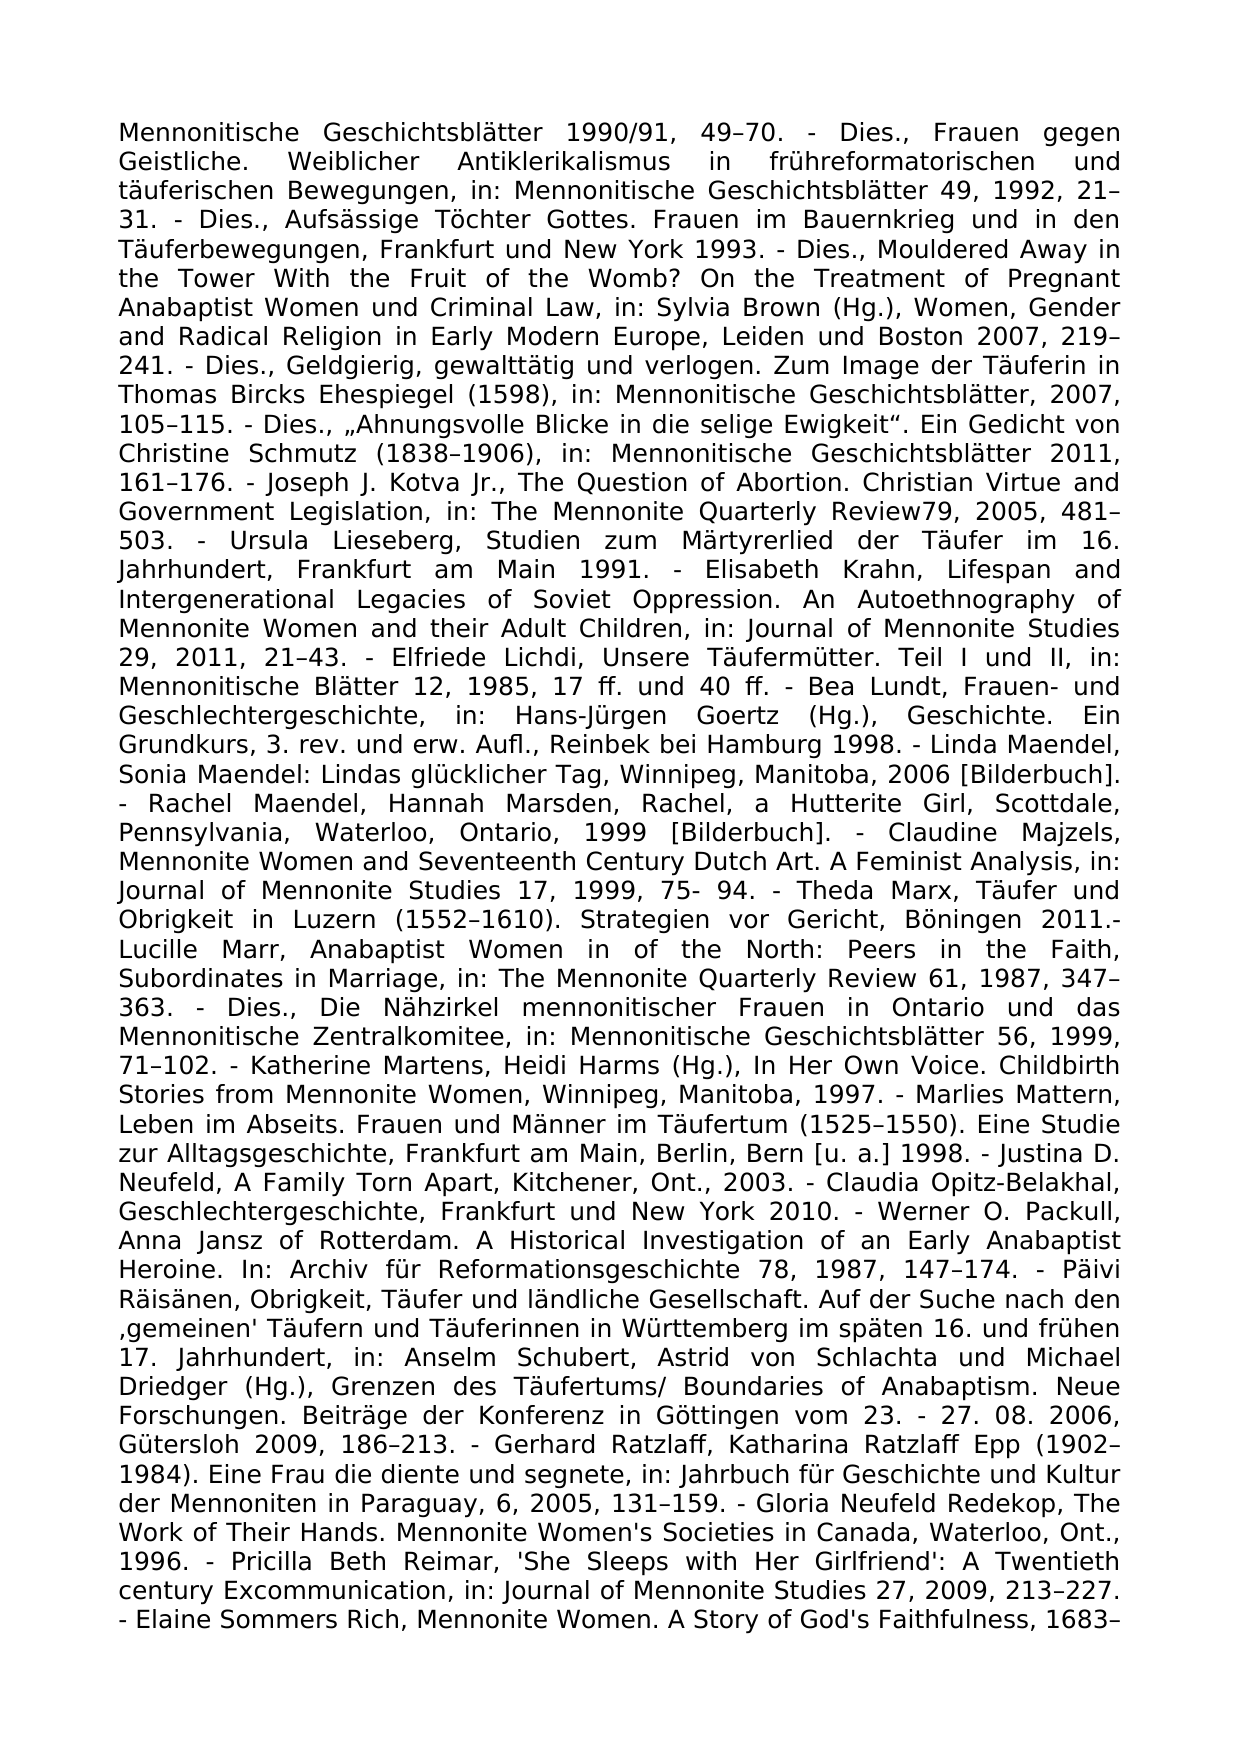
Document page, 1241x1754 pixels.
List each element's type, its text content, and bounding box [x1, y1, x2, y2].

text Mennonitische Geschichtsblätter 1990/91, 49–70. - Dies., Frauen gegen Geistliche. Weiblicher Antiklerikalismus in frühreformatorischen und täuferischen Bewegungen, in: Mennonitische Geschichtsblätter 49, 1992, 21–31. - Dies., Aufsässige Töchter Gottes. Frauen im Bauernkrieg und in den Täuferbewegungen, Frankfurt und New York 1993. - Dies., Mouldered Away in the Tower With the Fruit of the Womb? On the Treatment of Pregnant Anabaptist Women und Criminal Law, in: Sylvia Brown (Hg.), Women, Gender and Radical Religion in Early Modern Europe, Leiden und Boston 2007, 219–241. - Dies., Geldgierig, gewalttätig und verlogen. Zum Image der Täuferin in Thomas Bircks Ehespiegel (1598), in: Mennonitische Geschichtsblätter, 2007, 105–115. - Dies., „Ahnungsvolle Blicke in die selige Ewigkeit“. Ein Gedicht von Christine Schmutz (1838–1906), in: Mennonitische Geschichtsblätter 2011, 161–176. - Joseph J. Kotva Jr., The Question of Abortion. Christian Virtue and Government Legislation, in: The Mennonite Quarterly Review79, 2005, 481–503. - Ursula Lieseberg, Studien zum Märtyrerlied der Täufer im 16. Jahrhundert, Frankfurt am Main 1991. - Elisabeth Krahn, Lifespan and Intergenerational Legacies of Soviet Oppression. An Autoethnography of Mennonite Women and their Adult Children, in: Journal of Mennonite Studies 29, 2011, 21–43. - Elfriede Lichdi, Unsere Täufermütter. Teil I und II, in: Mennonitische Blätter 12, 1985, 17 ff. und 40 ff. - Bea Lundt, Frauen- und Geschlechtergeschichte, in: Hans-Jürgen Goertz (Hg.), Geschichte. Ein Grundkurs, 3. rev. und erw. Aufl., Reinbek bei Hamburg 1998. - Linda Maendel, Sonia Maendel: Lindas glücklicher Tag, Winnipeg, Manitoba, 2006 [Bilderbuch]. - Rachel Maendel, Hannah Marsden, Rachel, a Hutterite Girl, Scottdale, Pennsylvania, Waterloo, Ontario, 1999 [Bilderbuch]. - Claudine Majzels, Mennonite Women and Seventeenth Century Dutch Art. A Feminist Analysis, in: Journal of Mennonite Studies 17, 1999, 75- 94. - Theda Marx, Täufer und Obrigkeit in Luzern (1552–1610). Strategien vor Gericht, Böningen 2011.- Lucille Marr, Anabaptist Women in of the North: Peers in the Faith, Subordinates in Marriage, in: The Mennonite Quarterly Review 61, 1987, 347–363. - Dies., Die Nähzirkel mennonitischer Frauen in Ontario und das Mennonitische Zentralkomitee, in: Mennonitische Geschichtsblätter 56, 1999, 71–102. - Katherine Martens, Heidi Harms (Hg.), In Her Own Voice. Childbirth Stories from Mennonite Women, Winnipeg, Manitoba, 1997. - Marlies Mattern, Leben im Abseits. Frauen und Männer im Täufertum (1525–1550). Eine Studie zur Alltagsgeschichte, Frankfurt am Main, Berlin, Bern [u. a.] 1998. - Justina D. Neufeld, A Family Torn Apart, Kitchener, Ont., 2003. - Claudia Opitz-Belakhal, Geschlechtergeschichte, Frankfurt und New York 2010. - Werner O. Packull, Anna Jansz of Rotterdam. A Historical Investigation of an Early Anabaptist Heroine. In: Archiv für Reformationsgeschichte 78, 1987, 147–174. - Päivi Räisänen, Obrigkeit, Täufer und ländliche Gesellschaft. Auf der Suche nach den ‚gemeinen' Täufern und Täuferinnen in Württemberg im späten 16. und frühen 17. Jahrhundert, in: Anselm Schubert, Astrid von Schlachta und Michael Driedger (Hg.), Grenzen des Täufertums/ Boundaries of Anabaptism. Neue Forschungen. Beiträge der Konferenz in Göttingen vom 23. - 27. 08. 2006, Gütersloh 2009, 186–213. - Gerhard Ratzlaff, Katharina Ratzlaff Epp (1902–1984). Eine Frau die diente und segnete, in: Jahrbuch für Geschichte und Kultur der Mennoniten in Paraguay, 6, 2005, 131–159. - Gloria Neufeld Redekop, The Work of Their Hands. Mennonite Women's Societies in Canada, Waterloo, Ont., 1996. - Pricilla Beth Reimar, 'She Sleeps with Her Girlfriend': A Twentieth century Excommunication, in: Journal of Mennonite Studies 27, 2009, 213–227. - Elaine Sommers Rich, Mennonite Women. A Story of God's Faithfulness, 1683– [118, 118, 1122, 1635]
